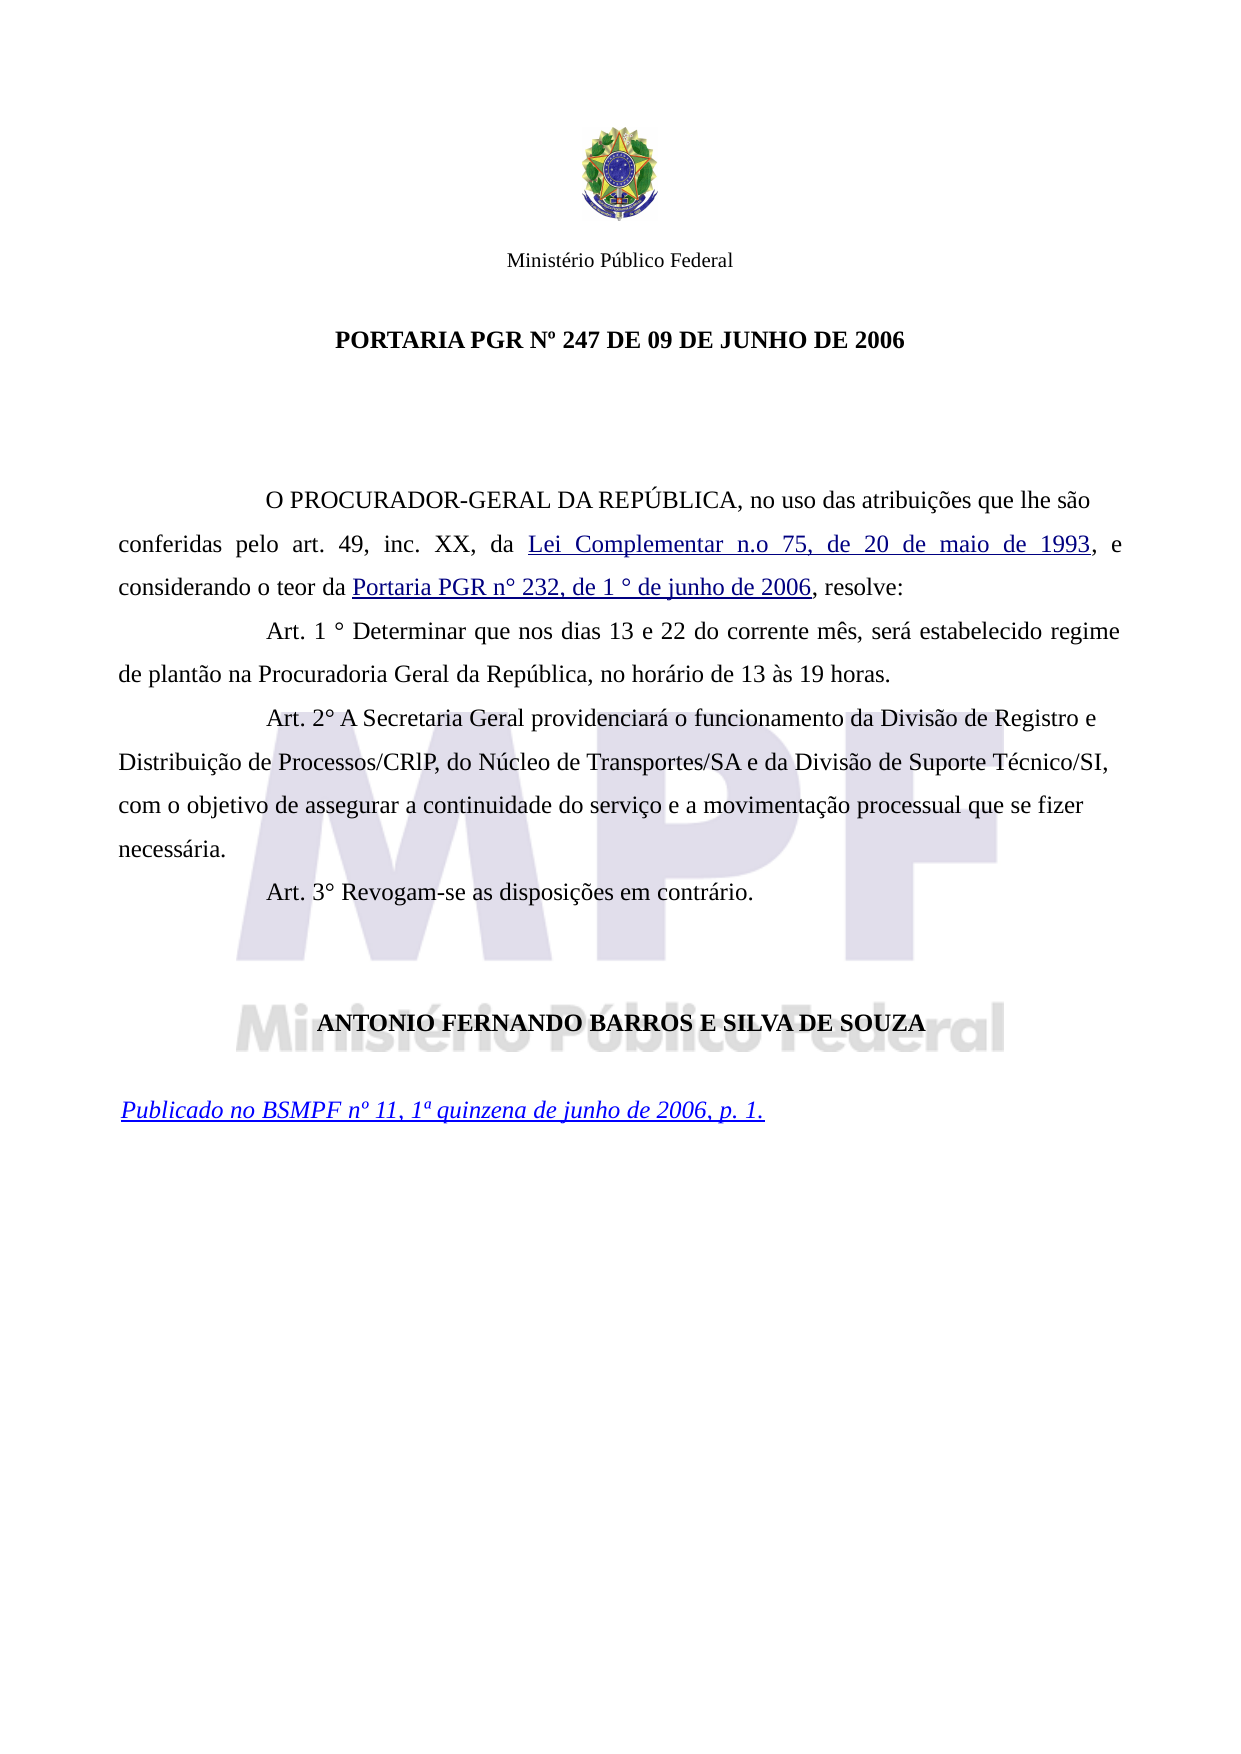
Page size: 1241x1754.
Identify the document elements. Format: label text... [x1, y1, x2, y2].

picture [236, 819, 1004, 833]
text necessária. [118, 833, 1122, 862]
picture [236, 732, 1004, 746]
text PORTARIA PGR Nº 247 DE 09 DE JUNHO DE 2006 [118, 325, 1122, 354]
picture [236, 1037, 1004, 1052]
text Art. 3° Revogam-se as disposições em contrário. [118, 877, 1122, 906]
text Publicado no BSMPF nº 11, 1ª quinzena de junho de 2006, p. 1. [121, 1095, 1122, 1124]
text Art. 1 ° Determinar que nos dias 13 e 22 do corrente mês, será estabelecido regime de plantão na Procuradoria Geral da República, no horário de 13 às 19 horas. [118, 616, 1122, 688]
text conferidas pelo art. 49, inc. XX, da Lei Complementar n.o 75, de 20 de maio de 1993, e considerando o teor da Portaria PGR n° 232, de 1 ° de junho de 2006, resolve: [118, 529, 1122, 601]
text Distribuição de Processos/CRlP, do Núcleo de Transportes/SA e da Divisão de Suporte Técnico/SI, [118, 746, 1122, 775]
picture [236, 775, 1004, 790]
picture [236, 906, 1004, 1008]
picture [236, 862, 1004, 877]
text ANTONIO FERNANDO BARROS E SILVA DE SOUZA [121, 1008, 1122, 1037]
text Art. 2° A Secretaria Geral providenciará o funcionamento da Divisão de Registro e [118, 703, 1122, 732]
text O PROCURADOR-GERAL DA REPÚBLICA, no uso das atribuições que lhe são [118, 485, 1122, 514]
text com o objetivo de assegurar a continuidade do serviço e a movimentação processual que se fizer [118, 790, 1122, 819]
